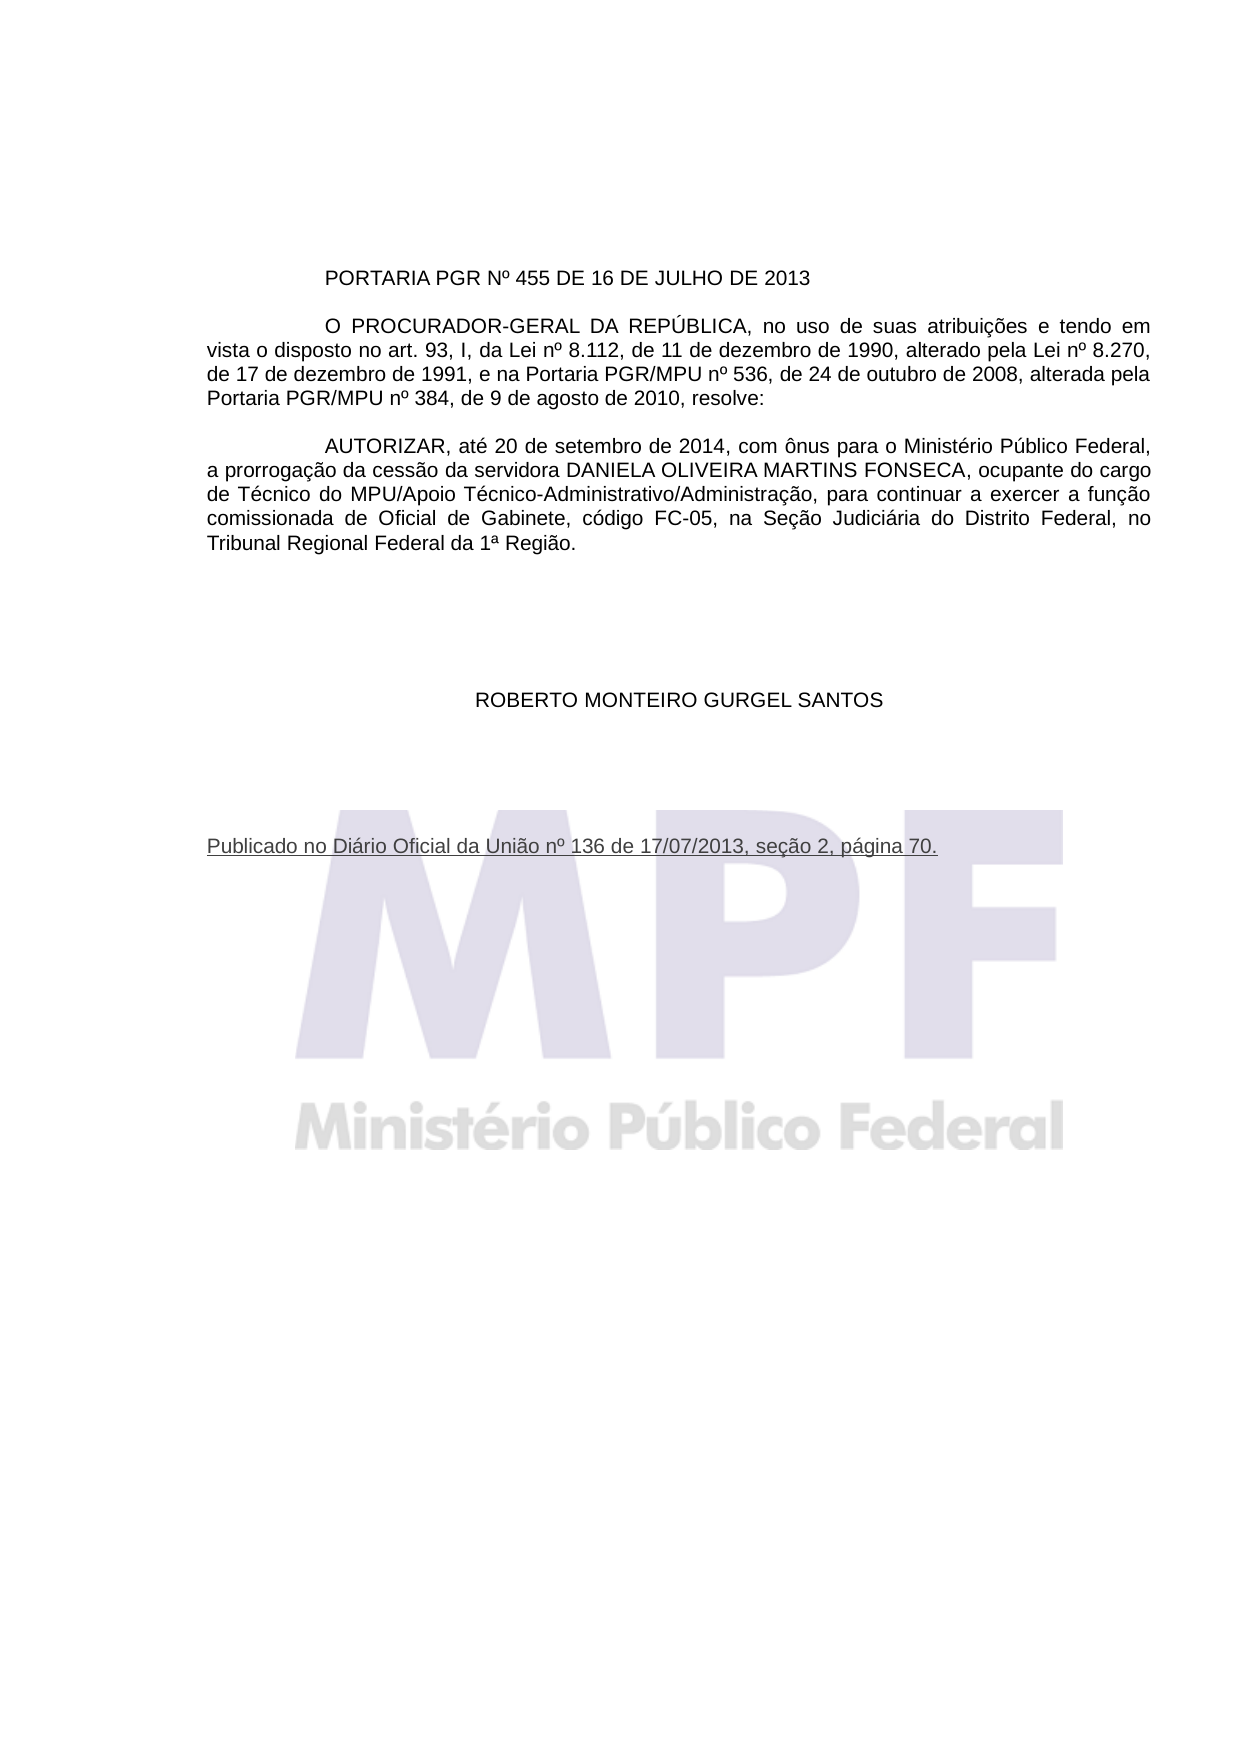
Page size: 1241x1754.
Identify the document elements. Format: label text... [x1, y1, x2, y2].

text O PROCURADOR-GERAL DA REPÚBLICA, no uso de suas atribuições e tendo em vista o disposto no art. 93, I, da Lei nº 8.112, de 11 de dezembro de 1990, alterado pela Lei nº 8.270, de 17 de dezembro de 1991, e na Portaria PGR/MPU nº 536, de 24 de outubro de 2008, alterada pela Portaria PGR/MPU nº 384, de 9 de agosto de 2010, resolve: [207, 314, 1152, 410]
text AUTORIZAR, até 20 de setembro de 2014, com ônus para o Ministério Público Federal, a prorrogação da cessão da servidora DANIELA OLIVEIRA MARTINS FONSECA, ocupante do cargo de Técnico do MPU/Apoio Técnico-Administrativo/Administração, para continuar a exercer a função comissionada de Oficial de Gabinete, código FC-05, na Seção Judiciária do Distrito Federal, no Tribunal Regional Federal da 1ª Região. [207, 434, 1152, 554]
text ROBERTO MONTEIRO GURGEL SANTOS [207, 688, 1152, 712]
picture [295, 858, 1063, 1150]
text PORTARIA PGR Nº 455 DE 16 DE JULHO DE 2013 [207, 266, 1152, 290]
text Publicado no Diário Oficial da União nº 136 de 17/07/2013, seção 2, página 70. [207, 834, 1152, 858]
picture [295, 810, 1063, 834]
